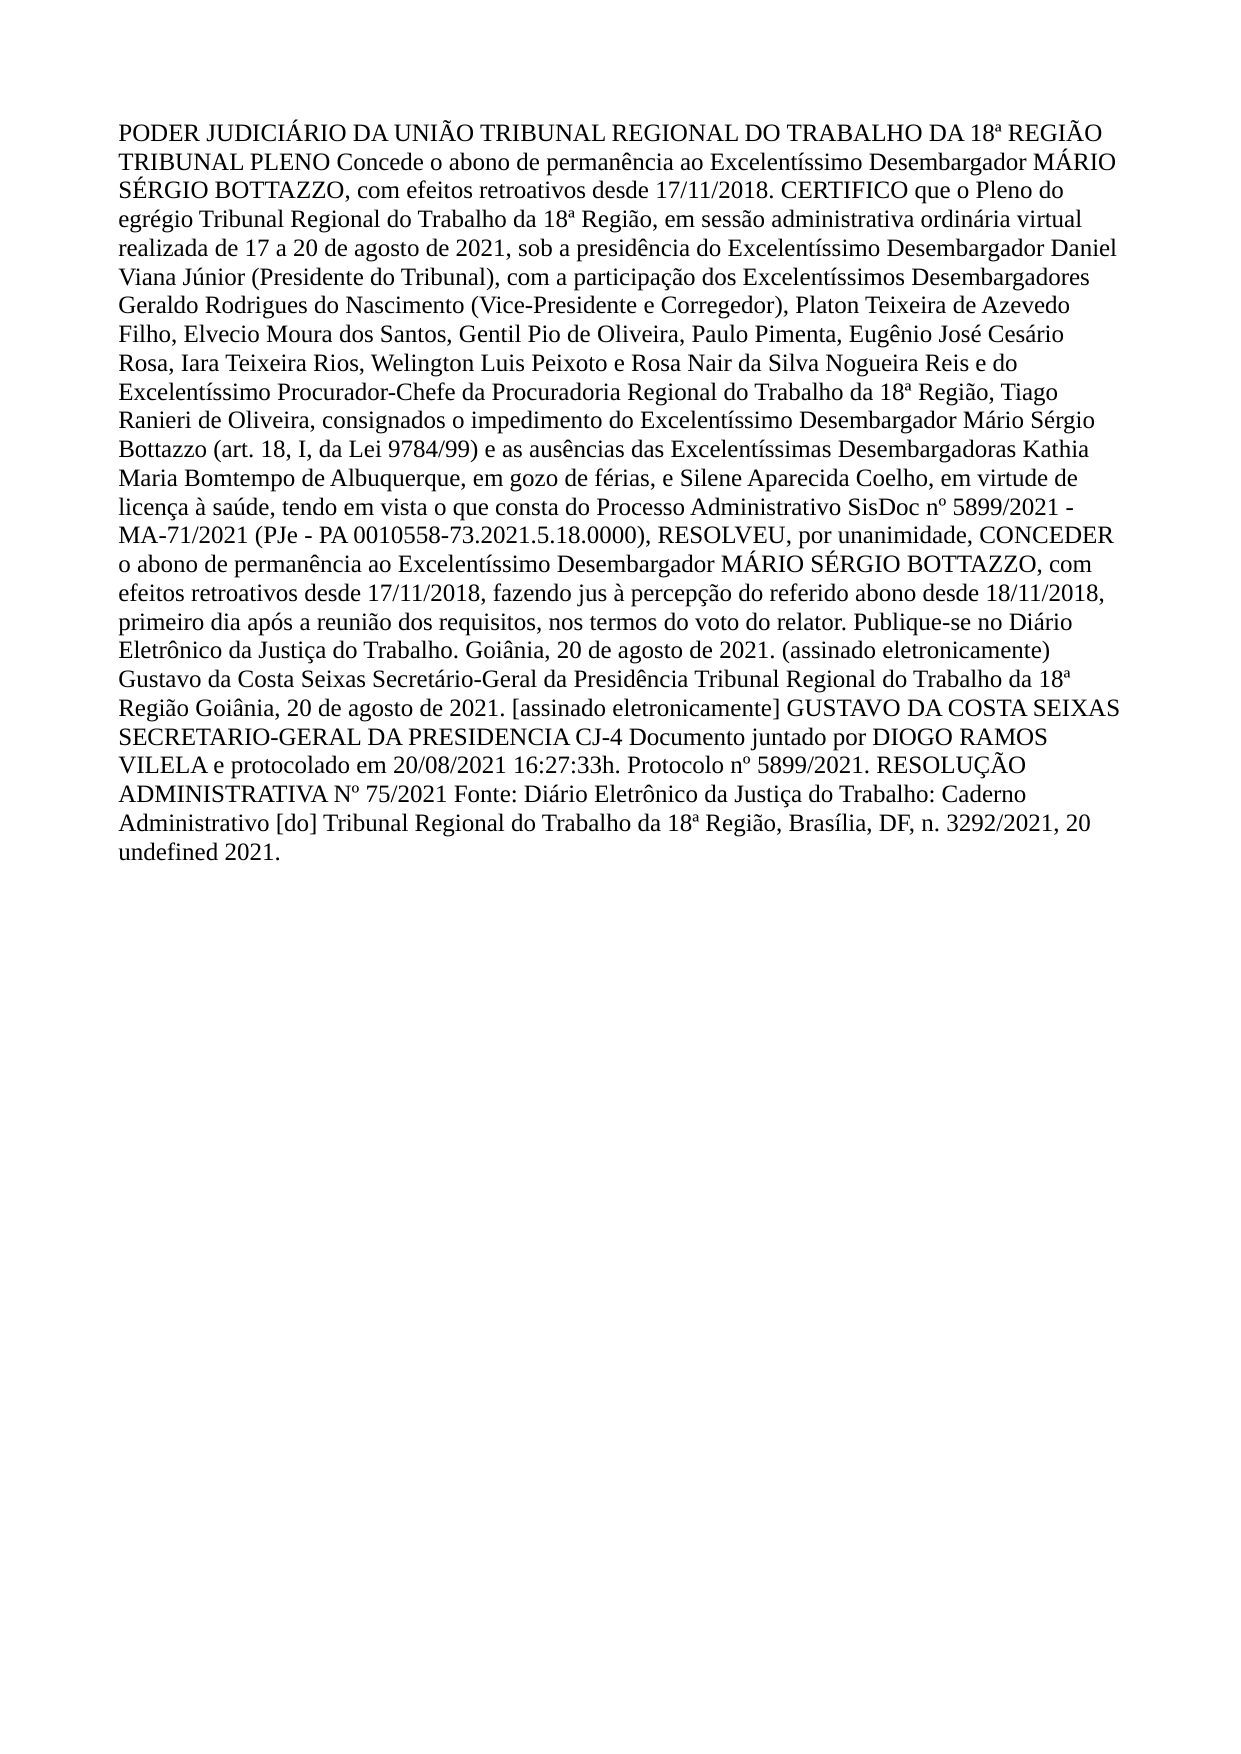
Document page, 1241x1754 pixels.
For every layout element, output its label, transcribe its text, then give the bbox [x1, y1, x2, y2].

text PODER JUDICIÁRIO DA UNIÃO TRIBUNAL REGIONAL DO TRABALHO DA 18ª REGIÃO TRIBUNAL PLENO Concede o abono de permanência ao Excelentíssimo Desembargador MÁRIO SÉRGIO BOTTAZZO, com efeitos retroativos desde 17/11/2018. CERTIFICO que o Pleno do egrégio Tribunal Regional do Trabalho da 18ª Região, em sessão administrativa ordinária virtual realizada de 17 a 20 de agosto de 2021, sob a presidência do Excelentíssimo Desembargador Daniel Viana Júnior (Presidente do Tribunal), com a participação dos Excelentíssimos Desembargadores Geraldo Rodrigues do Nascimento (Vice-Presidente e Corregedor), Platon Teixeira de Azevedo Filho, Elvecio Moura dos Santos, Gentil Pio de Oliveira, Paulo Pimenta, Eugênio José Cesário Rosa, Iara Teixeira Rios, Welington Luis Peixoto e Rosa Nair da Silva Nogueira Reis e do Excelentíssimo Procurador-Chefe da Procuradoria Regional do Trabalho da 18ª Região, Tiago Ranieri de Oliveira, consignados o impedimento do Excelentíssimo Desembargador Mário Sérgio Bottazzo (art. 18, I, da Lei 9784/99) e as ausências das Excelentíssimas Desembargadoras Kathia Maria Bomtempo de Albuquerque, em gozo de férias, e Silene Aparecida Coelho, em virtude de licença à saúde, tendo em vista o que consta do Processo Administrativo SisDoc nº 5899/2021 - MA-71/2021 (PJe - PA 0010558-73.2021.5.18.0000), RESOLVEU, por unanimidade, CONCEDER o abono de permanência ao Excelentíssimo Desembargador MÁRIO SÉRGIO BOTTAZZO, com efeitos retroativos desde 17/11/2018, fazendo jus à percepção do referido abono desde 18/11/2018, primeiro dia após a reunião dos requisitos, nos termos do voto do relator. Publique-se no Diário Eletrônico da Justiça do Trabalho. Goiânia, 20 de agosto de 2021. (assinado eletronicamente) Gustavo da Costa Seixas Secretário-Geral da Presidência Tribunal Regional do Trabalho da 18ª Região Goiânia, 20 de agosto de 2021. [assinado eletronicamente] GUSTAVO DA COSTA SEIXAS SECRETARIO-GERAL DA PRESIDENCIA CJ-4 Documento juntado por DIOGO RAMOS VILELA e protocolado em 20/08/2021 16:27:33h. Protocolo nº 5899/2021. RESOLUÇÃO ADMINISTRATIVA Nº 75/2021 Fonte: Diário Eletrônico da Justiça do Trabalho: Caderno Administrativo [do] Tribunal Regional do Trabalho da 18ª Região, Brasília, DF, n. 3292/2021, 20 undefined 2021. [118, 118, 1122, 866]
